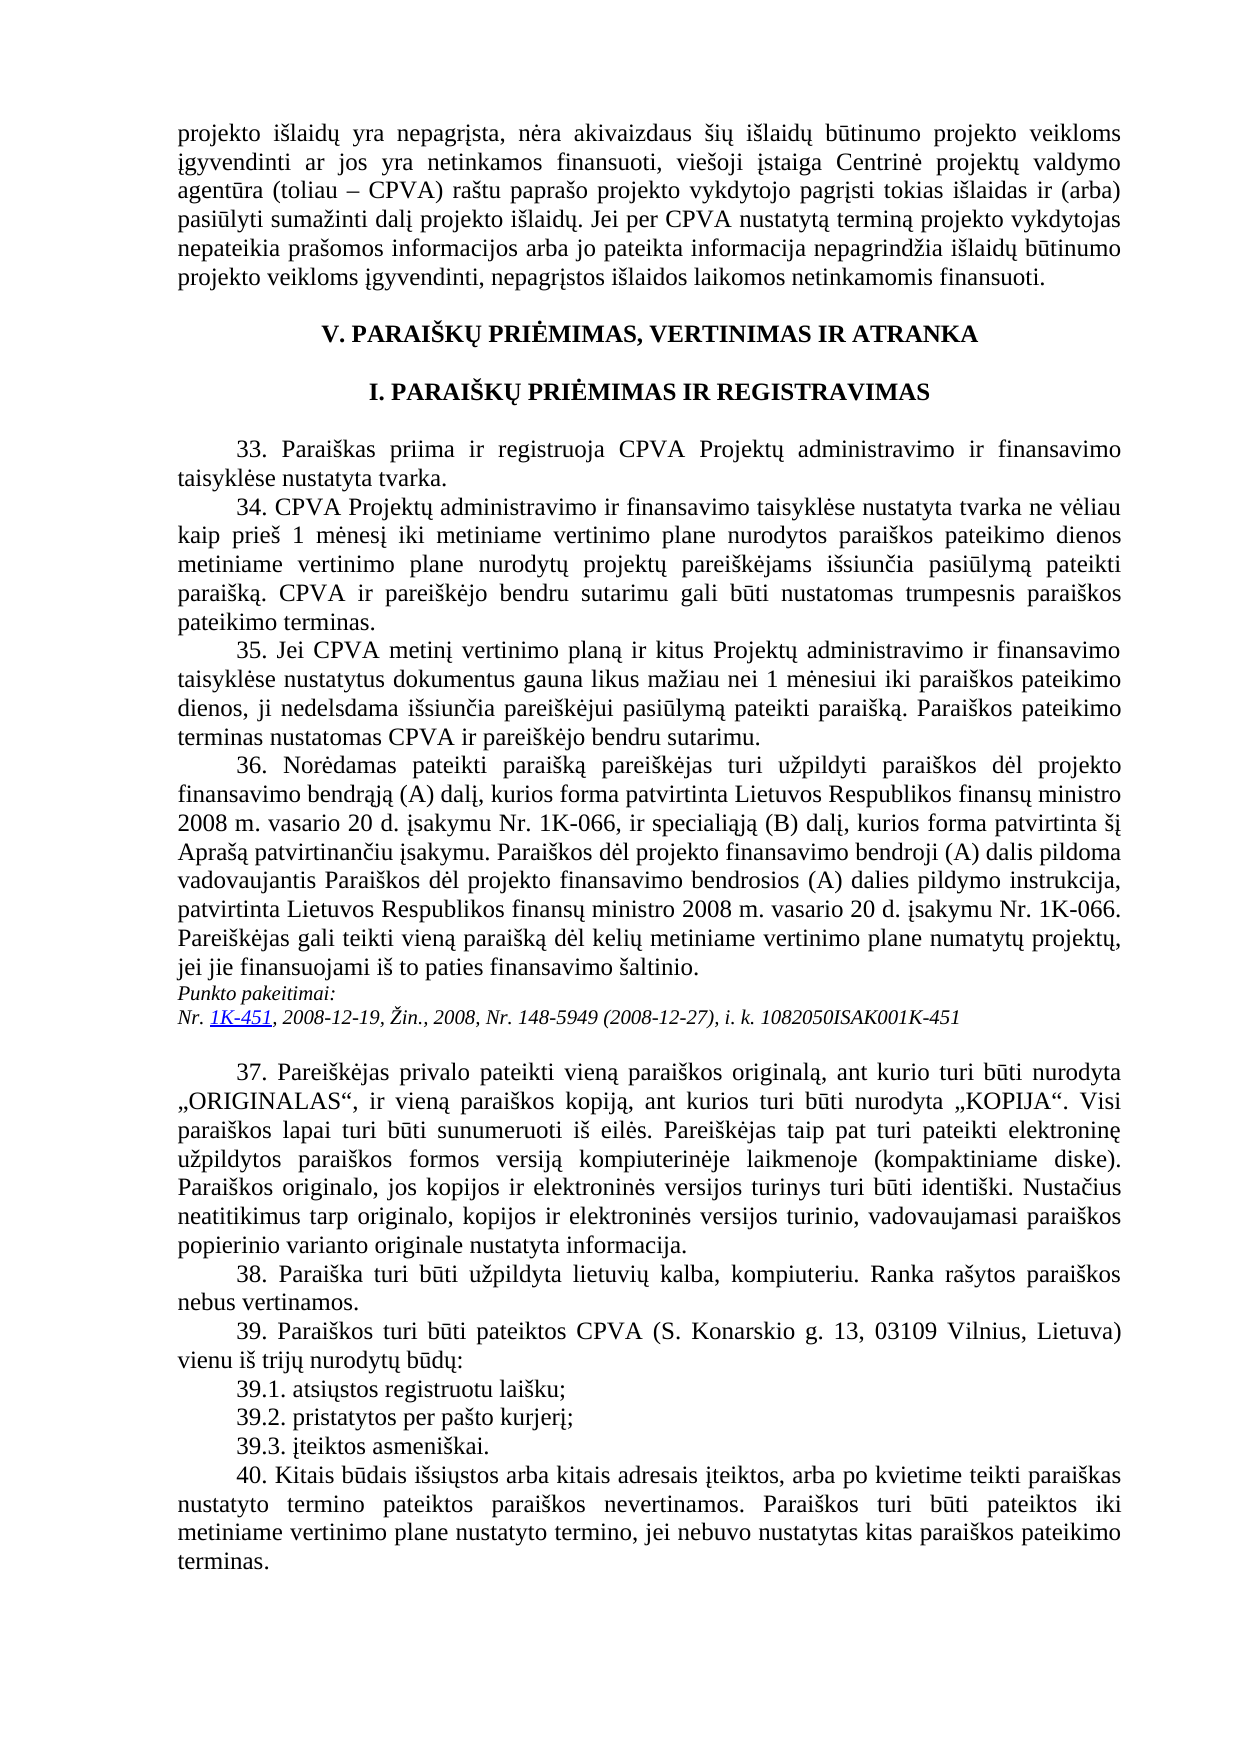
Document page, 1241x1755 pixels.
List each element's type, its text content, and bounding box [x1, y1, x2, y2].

text Nr. 1K-451, 2008-12-19, Žin., 2008, Nr. 148-5949 (2008-12-27), i. k. 1082050ISAK001K-451 [177, 1005, 1122, 1029]
text 33. Paraiškas priima ir registruoja CPVA Projektų administravimo ir finansavimo taisyklėse nustatyta tvarka. [177, 434, 1122, 492]
text 37. Pareiškėjas privalo pateikti vieną paraiškos originalą, ant kurio turi būti nurodyta „ORIGINALAS“, ir vieną paraiškos kopiją, ant kurios turi būti nurodyta „KOPIJA“. Visi paraiškos lapai turi būti sunumeruoti iš eilės. Pareiškėjas taip pat turi pateikti elektroninę užpildytos paraiškos formos versiją kompiuterinėje laikmenoje (kompaktiniame diske). Paraiškos originalo, jos kopijos ir elektroninės versijos turinys turi būti identiški. Nustačius neatitikimus tarp originalo, kopijos ir elektroninės versijos turinio, vadovaujamasi paraiškos popierinio varianto originale nustatyta informacija. [177, 1057, 1122, 1259]
text V. PARAIŠKŲ PRIĖMIMAS, VERTINIMAS IR ATRANKA [177, 319, 1122, 348]
text 35. Jei CPVA metinį vertinimo planą ir kitus Projektų administravimo ir finansavimo taisyklėse nustatytus dokumentus gauna likus mažiau nei 1 mėnesiui iki paraiškos pateikimo dienos, ji nedelsdama išsiunčia pareiškėjui pasiūlymą pateikti paraišką. Paraiškos pateikimo terminas nustatomas CPVA ir pareiškėjo bendru sutarimu. [177, 636, 1122, 751]
text 39.1. atsiųstos registruotu laišku; [177, 1374, 1122, 1402]
text 39.2. pristatytos per pašto kurjerį; [177, 1402, 1122, 1431]
text projekto išlaidų yra nepagrįsta, nėra akivaizdaus šių išlaidų būtinumo projekto veikloms įgyvendinti ar jos yra netinkamos finansuoti, viešoji įstaiga Centrinė projektų valdymo agentūra (toliau – CPVA) raštu paprašo projekto vykdytojo pagrįsti tokias išlaidas ir (arba) pasiūlyti sumažinti dalį projekto išlaidų. Jei per CPVA nustatytą terminą projekto vykdytojas nepateikia prašomos informacijos arba jo pateikta informacija nepagrindžia išlaidų būtinumo projekto veikloms įgyvendinti, nepagrįstos išlaidos laikomos netinkamomis finansuoti. [177, 118, 1122, 291]
text 34. CPVA Projektų administravimo ir finansavimo taisyklėse nustatyta tvarka ne vėliau kaip prieš 1 mėnesį iki metiniame vertinimo plane nurodytos paraiškos pateikimo dienos metiniame vertinimo plane nurodytų projektų pareiškėjams išsiunčia pasiūlymą pateikti paraišką. CPVA ir pareiškėjo bendru sutarimu gali būti nustatomas trumpesnis paraiškos pateikimo terminas. [177, 492, 1122, 636]
text 36. Norėdamas pateikti paraišką pareiškėjas turi užpildyti paraiškos dėl projekto finansavimo bendrąją (A) dalį, kurios forma patvirtinta Lietuvos Respublikos finansų ministro 2008 m. vasario 20 d. įsakymu Nr. 1K-066, ir specialiąją (B) dalį, kurios forma patvirtinta šį Aprašą patvirtinančiu įsakymu. Paraiškos dėl projekto finansavimo bendroji (A) dalis pildoma vadovaujantis Paraiškos dėl projekto finansavimo bendrosios (A) dalies pildymo instrukcija, patvirtinta Lietuvos Respublikos finansų ministro 2008 m. vasario 20 d. įsakymu Nr. 1K-066. Pareiškėjas gali teikti vieną paraišką dėl kelių metiniame vertinimo plane numatytų projektų, jei jie finansuojami iš to paties finansavimo šaltinio. [177, 751, 1122, 981]
text 39. Paraiškos turi būti pateiktos CPVA (S. Konarskio g. 13, 03109 Vilnius, Lietuva) vienu iš trijų nurodytų būdų: [177, 1316, 1122, 1374]
text 38. Paraiška turi būti užpildyta lietuvių kalba, kompiuteriu. Ranka rašytos paraiškos nebus vertinamos. [177, 1259, 1122, 1316]
text 40. Kitais būdais išsiųstos arba kitais adresais įteiktos, arba po kvietime teikti paraiškas nustatyto termino pateiktos paraiškos nevertinamos. Paraiškos turi būti pateiktos iki metiniame vertinimo plane nustatyto termino, jei nebuvo nustatytas kitas paraiškos pateikimo terminas. [177, 1460, 1122, 1575]
text Punkto pakeitimai: [177, 981, 1122, 1005]
text I. PARAIŠKŲ PRIĖMIMAS IR REGISTRAVIMAS [177, 377, 1122, 406]
text 39.3. įteiktos asmeniškai. [177, 1431, 1122, 1460]
